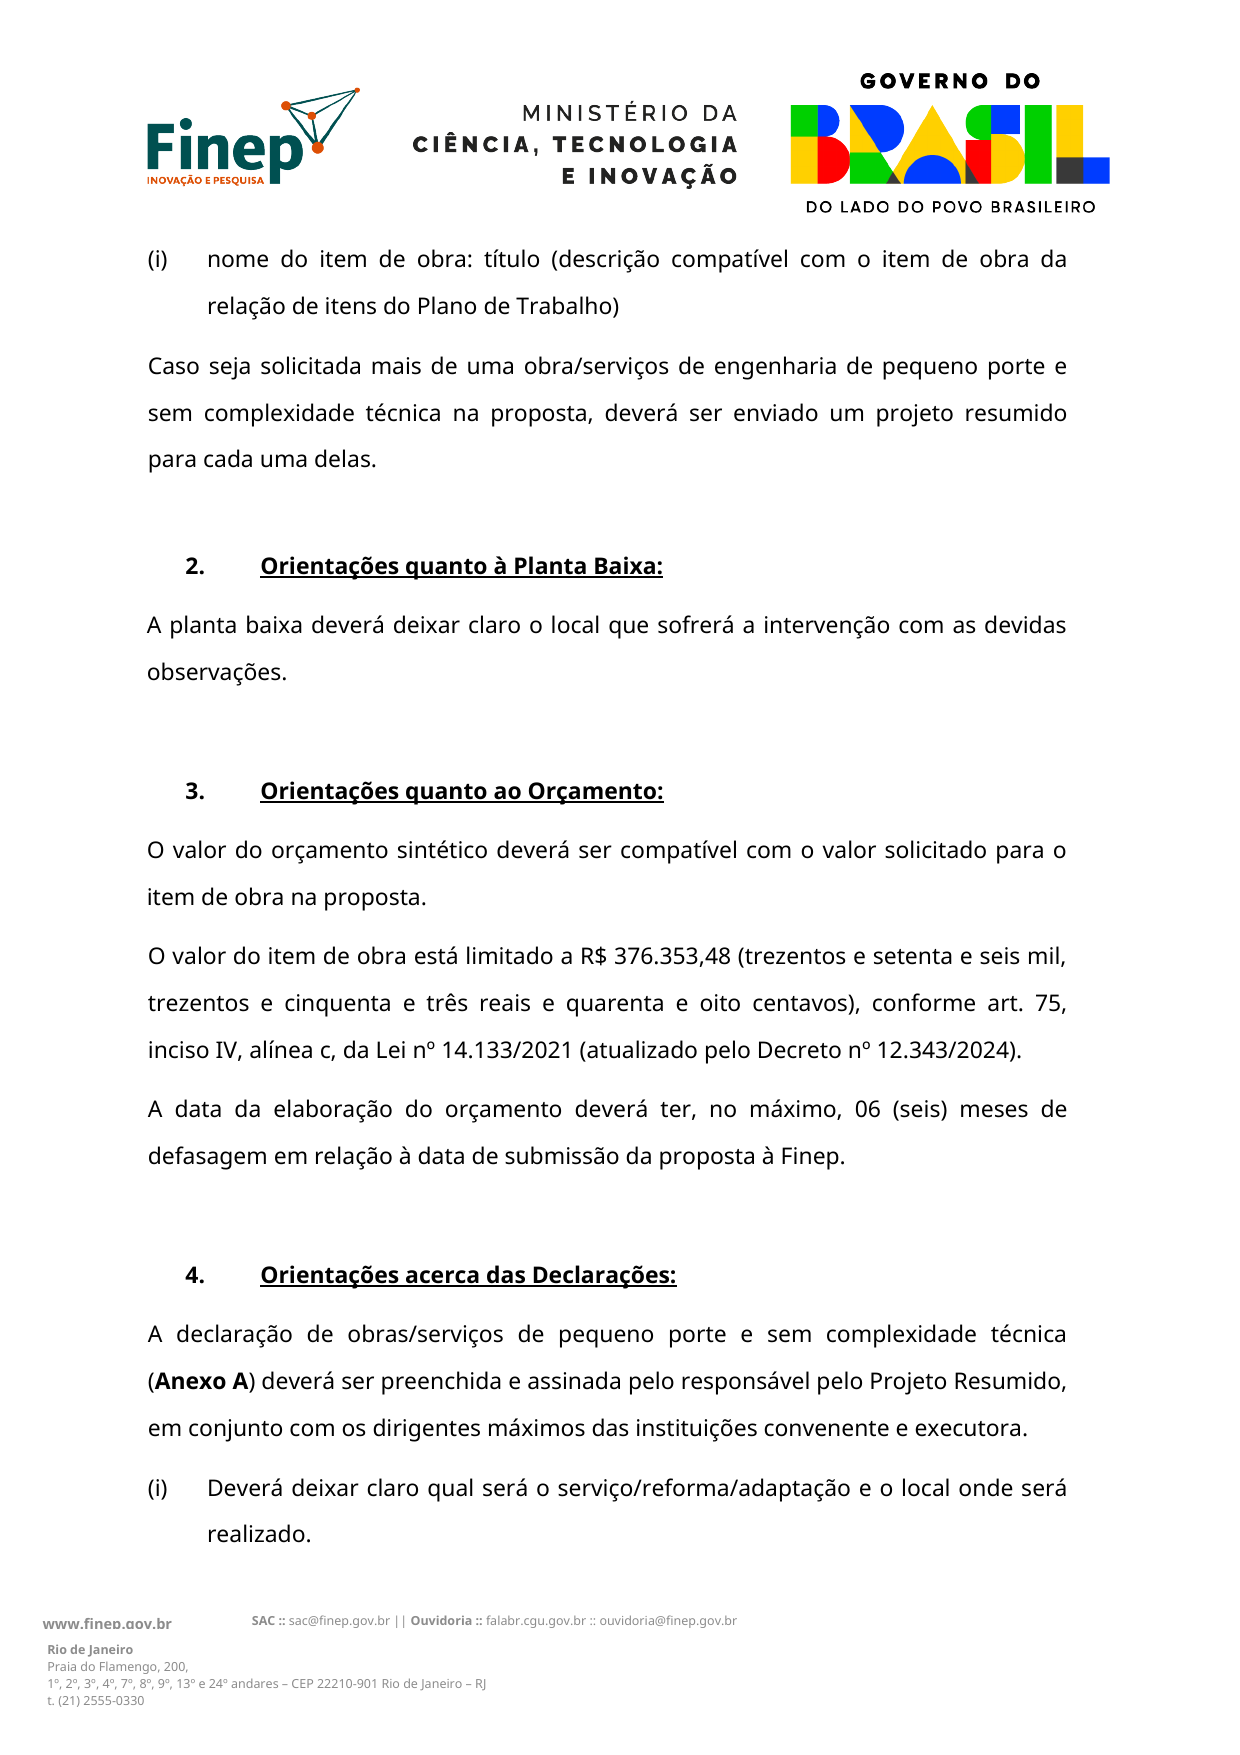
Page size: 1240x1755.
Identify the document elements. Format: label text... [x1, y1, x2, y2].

list Orientações acerca das Declarações: [185, 1259, 1110, 1290]
text A declaração de obras/serviços de pequeno porte e sem complexidade técnica (Anexo A) deverá ser preenchida e assinada pelo responsável pelo Projeto Resumido, em conjunto com os dirigentes máximos das instituições convenente e executora. [148, 1318, 1068, 1443]
list nome do item de obra: título (descrição compatível com o item de obra da relação de itens do Plano de Trabalho) [148, 243, 1068, 321]
text O valor do orçamento sintético deverá ser compatível com o valor solicitado para o item de obra na proposta. [147, 834, 1068, 912]
text Caso seja solicitada mais de uma obra/serviços de engenharia de pequeno porte e sem complexidade técnica na proposta, deverá ser enviado um projeto resumido para cada uma delas. [148, 349, 1068, 474]
text A planta baixa deverá deixar claro o local que sofrerá a intervenção com as devidas observações. [147, 609, 1068, 687]
text O valor do item de obra está limitado a R$ 376.353,48 (trezentos e setenta e seis mil, trezentos e cinquenta e três reais e quarenta e oito centavos), conforme art. 75, inciso IV, alínea c, da Lei nº 14.133/2021 (atualizado pelo Decreto nº 12.343/2024). [148, 940, 1068, 1065]
text A data da elaboração do orçamento deverá ter, no máximo, 06 (seis) meses de defasagem em relação à data de submissão da proposta à Finep. [148, 1093, 1068, 1171]
list Orientações quanto ao Orçamento: [185, 774, 1110, 806]
list Deverá deixar claro qual será o serviço/reforma/adaptação e o local onde será realizado. [148, 1471, 1068, 1549]
list Orientações quanto à Planta Baixa: [185, 549, 1110, 581]
